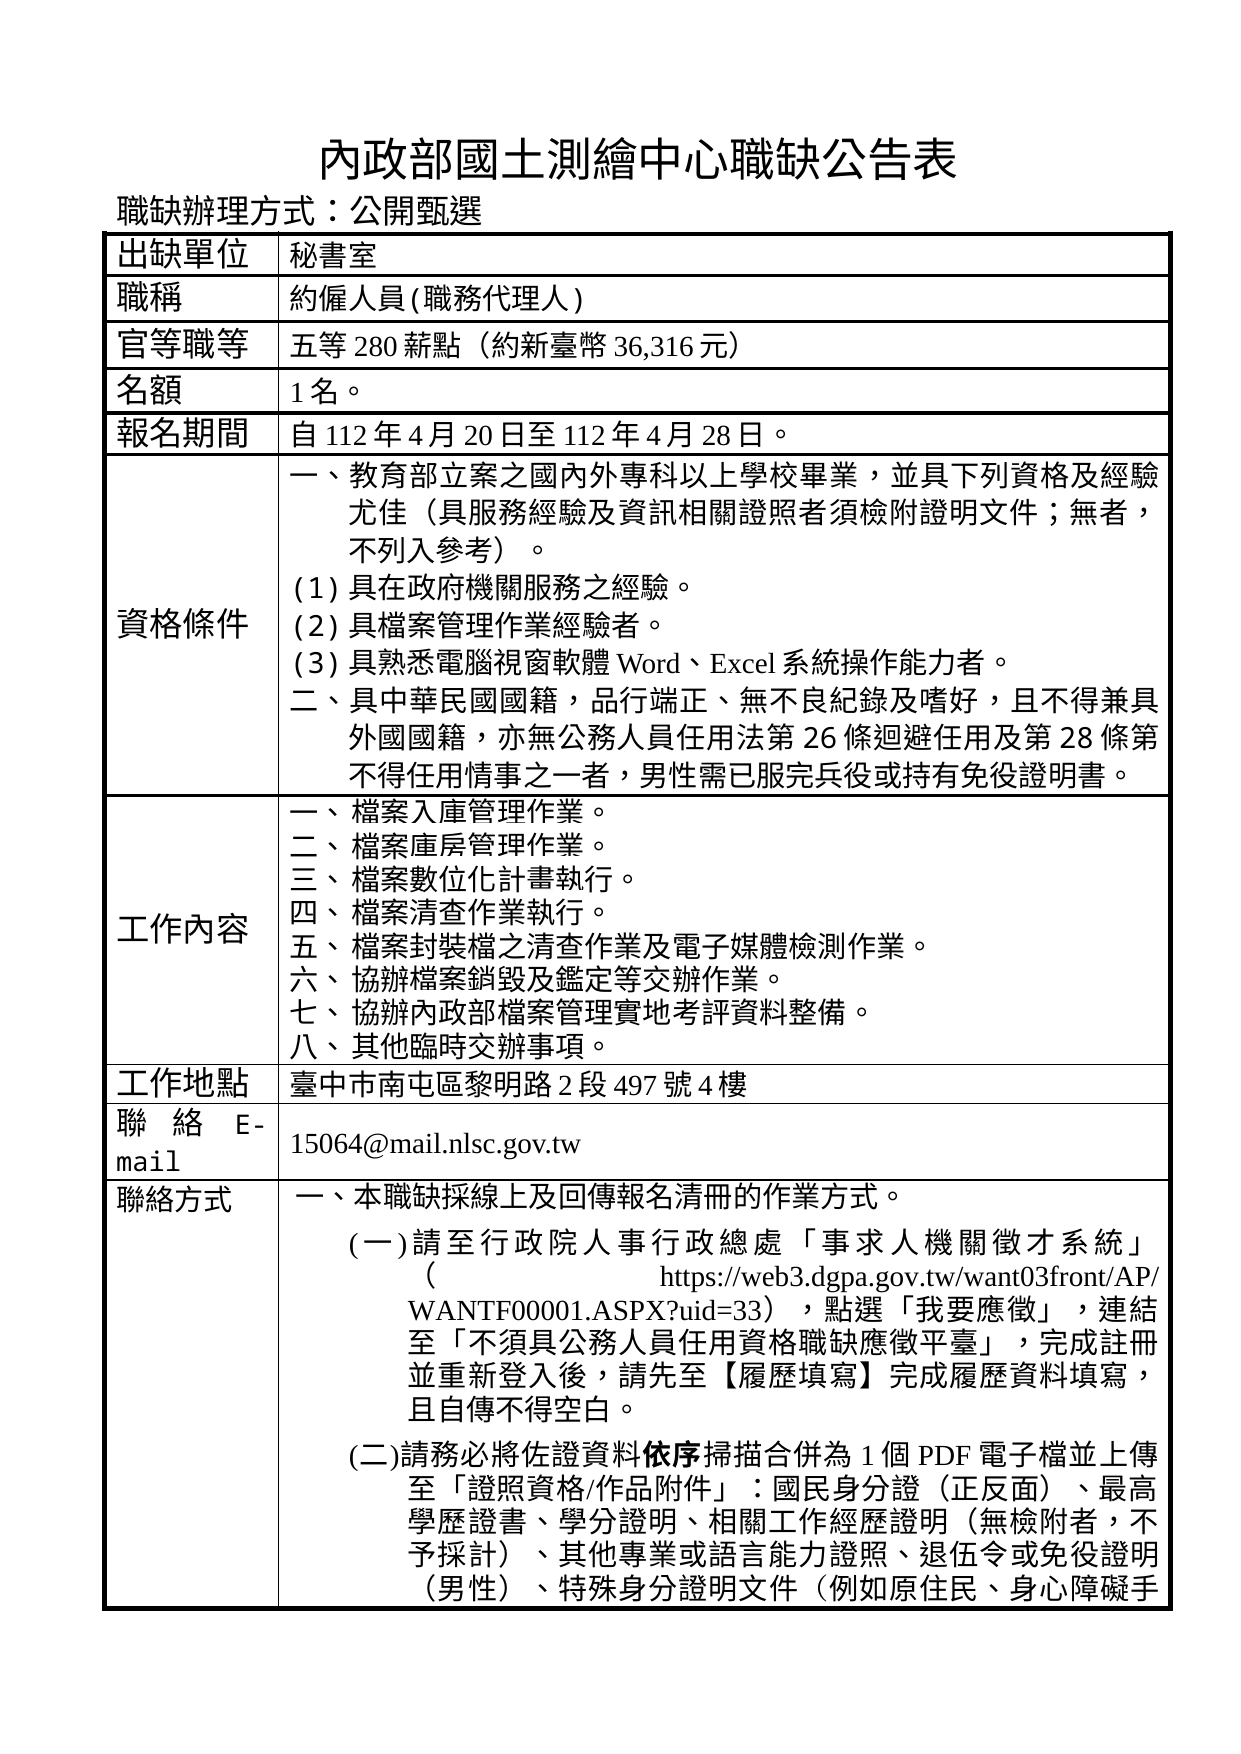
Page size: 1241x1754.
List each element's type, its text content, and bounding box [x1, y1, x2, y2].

table_cell 官等職等 [107, 323, 278, 367]
table_cell 自112年4月20日至112年4月28日。 [279, 415, 1168, 453]
table_cell 報名期間 [107, 415, 278, 453]
table_cell 聯絡方式 [107, 1181, 278, 1606]
table_cell 一、本職缺採線上及回傳報名清冊的作業方式。 (一)請至行政院人事行政總處「事求人機關徵才系統」（https://web3.dgpa.gov.tw/want03front/AP/WANTF00001.ASPX?uid=33），點選「我要應徵」，連結至「不須具公務人員任用資格職缺應徵平臺」，完成註冊並重新登入後，請先至【履歷填寫】完成履歷資料填寫，且自傳不得空白。 (二)請務必將佐證資料依序掃描合併為1個PDF電子檔並上傳至「證照資格/作品附件」：國民身分證（正反面）、最高學歷證書、學分證明、相關工作經歷證明（無檢附者，不予採計）、其他專業或語言能力證照、退伍令或免役證明（男性）、特殊身分證明文件（例如原住民、身心障礙手 [279, 1181, 1168, 1606]
table_cell 五等280薪點（約新臺幣36,316元） [279, 323, 1168, 367]
table_cell 臺中巿南屯區黎明路2段497號4樓 [279, 1065, 1168, 1103]
table_cell 出缺單位 [107, 236, 278, 273]
table_cell 聯絡E-mail [107, 1104, 278, 1179]
table_cell 名額 [107, 370, 278, 411]
table_cell 一、教育部立案之國內外專科以上學校畢業，並具下列資格及經驗尤佳（具服務經驗及資訊相關證照者須檢附證明文件；無者，不列入參考）。 具在政府機關服務之經驗。 具檔案管理作業經驗者。 具熟悉電腦視窗軟體Word、Excel系統操作能力者。 二、具中華民國國籍，品行端正、無不良紀錄及嗜好，且不得兼具外國國籍，亦無公務人員任用法第26條迴避任用及第28條第不得任用情事之一者，男性需已服完兵役或持有免役證明書。 [279, 456, 1168, 794]
table_cell 資格條件 [107, 456, 278, 794]
table_header 內政部國土測繪中心職缺公告表 [107, 123, 1168, 189]
table_cell 工作地點 [107, 1065, 278, 1103]
table_cell 秘書室 [279, 236, 1168, 273]
table_cell 職缺辦理方式：公開甄選 [107, 194, 1168, 231]
table_cell 檔案入庫管理作業。 檔案庫房管理作業。 檔案數位化計畫執行。 檔案清查作業執行。 檔案封裝檔之清查作業及電子媒體檢測作業。 協辦檔案銷毀及鑑定等交辦作業。 協辦內政部檔案管理實地考評資料整備。 其他臨時交辦事項。 [279, 797, 1168, 1064]
table_cell 15064@mail.nlsc.gov.tw [279, 1104, 1168, 1179]
table_cell 約僱人員(職務代理人) [279, 277, 1168, 320]
table_cell 1名。 [279, 370, 1168, 411]
table_cell 工作內容 [107, 797, 278, 1064]
table_cell 職稱 [107, 277, 278, 320]
